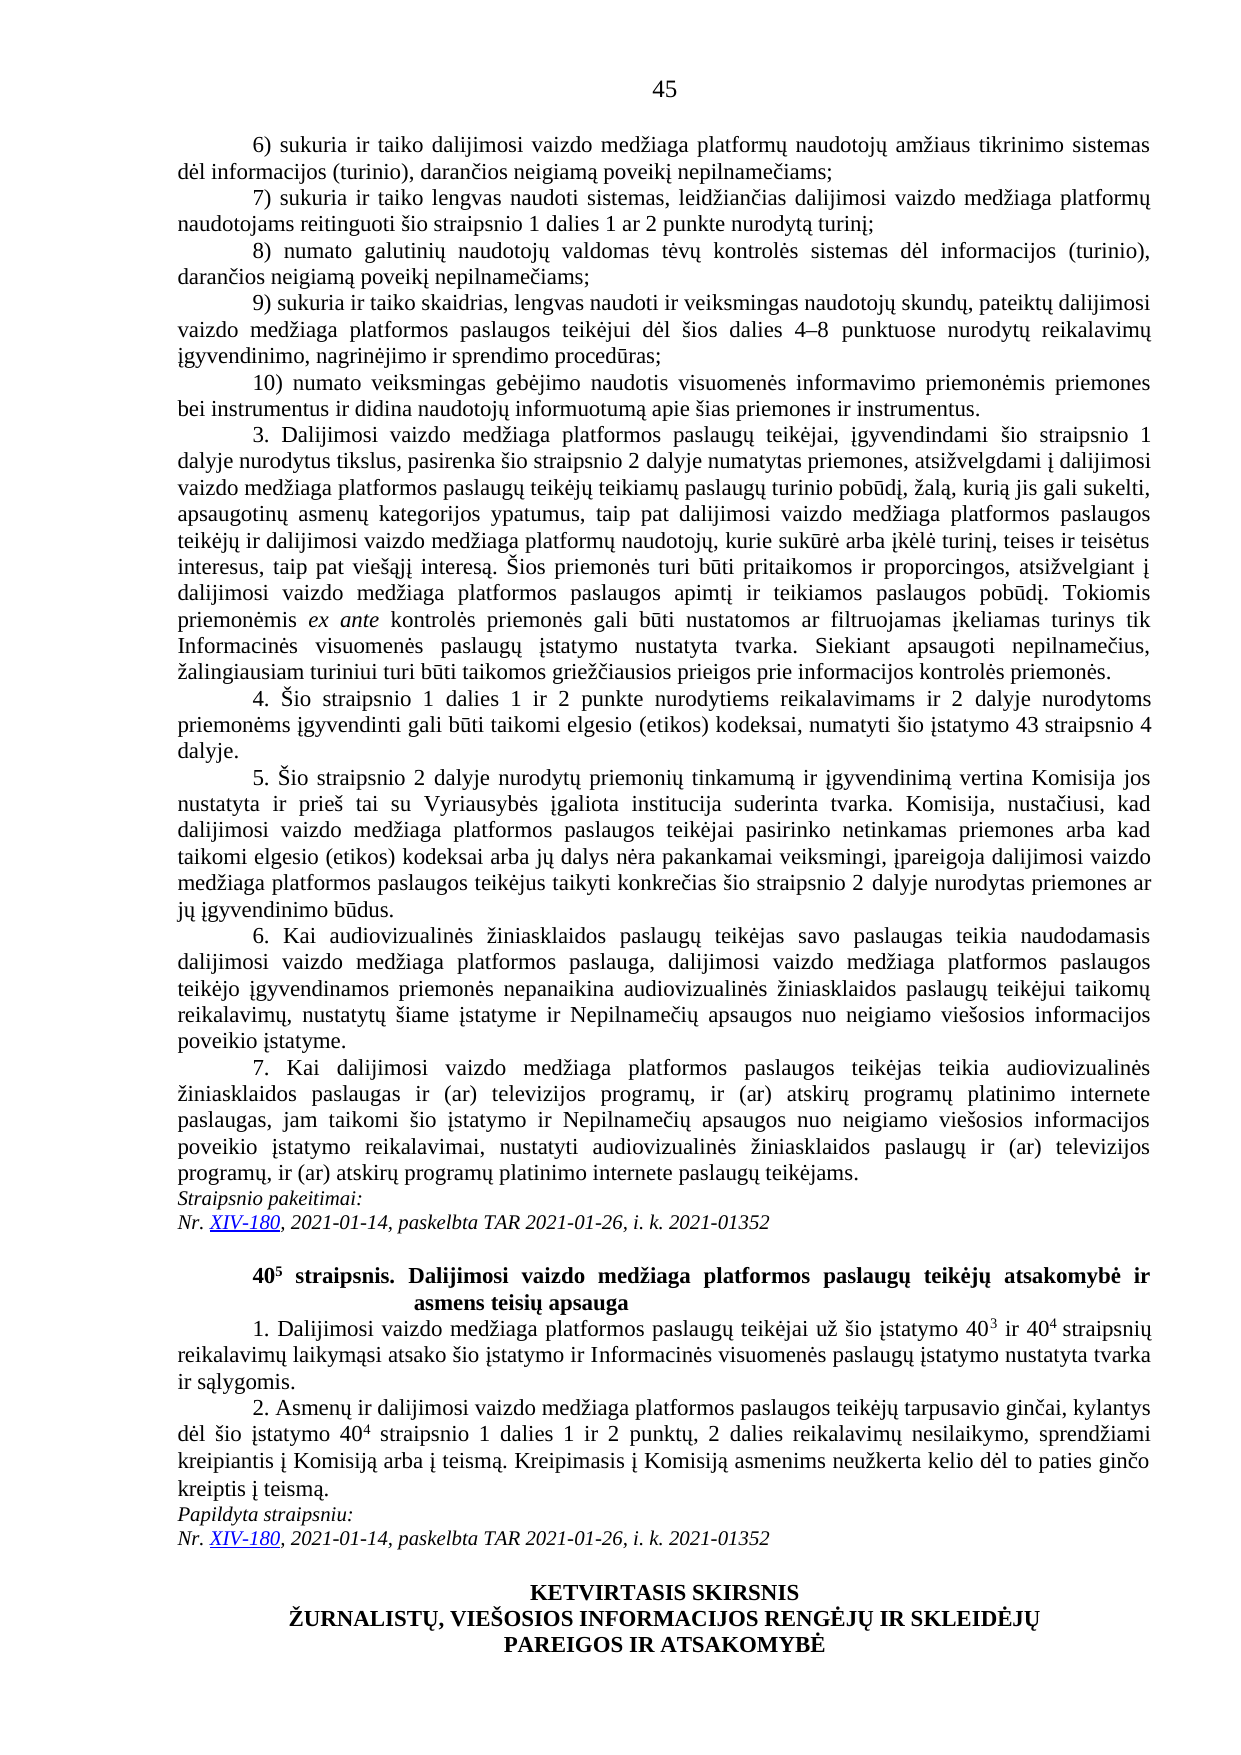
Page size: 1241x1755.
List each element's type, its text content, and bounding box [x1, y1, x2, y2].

text 2. Asmenų ir dalijimosi vaizdo medžiaga platformos paslaugos teikėjų tarpusavio ginčai, kylantys dėl šio įstatymo 404 straipsnio 1 dalies 1 ir 2 punktų, 2 dalies reikalavimų nesilaikymo, sprendžiami kreipiantis į Komisiją arba į teismą. Kreipimasis į Komisiją asmenims neužkerta kelio dėl to paties ginčo kreiptis į teismą. [177, 1394, 1152, 1502]
text Straipsnio pakeitimai: [177, 1186, 1152, 1209]
text 9) sukuria ir taiko skaidrias, lengvas naudoti ir veiksmingas naudotojų skundų, pateiktų dalijimosi vaizdo medžiaga platformos paslaugos teikėjui dėl šios dalies 4–8 punktuose nurodytų reikalavimų įgyvendinimo, nagrinėjimo ir sprendimo procedūras; [177, 289, 1152, 368]
text 1. Dalijimosi vaizdo medžiaga platformos paslaugų teikėjai už šio įstatymo 403 ir 404 straipsnių reikalavimų laikymąsi atsako šio įstatymo ir Informacinės visuomenės paslaugų įstatymo nustatyta tvarka ir sąlygomis. [177, 1315, 1152, 1394]
text 7. Kai dalijimosi vaizdo medžiaga platformos paslaugos teikėjas teikia audiovizualinės žiniasklaidos paslaugas ir (ar) televizijos programų, ir (ar) atskirų programų platinimo internete paslaugas, jam taikomi šio įstatymo ir Nepilnamečių apsaugos nuo neigiamo viešosios informacijos poveikio įstatymo reikalavimai, nustatyti audiovizualinės žiniasklaidos paslaugų ir (ar) televizijos programų, ir (ar) atskirų programų platinimo internete paslaugų teikėjams. [177, 1054, 1152, 1186]
subtitle KETVIRTASIS skirsnis [177, 1579, 1152, 1605]
text 6. Kai audiovizualinės žiniasklaidos paslaugų teikėjas savo paslaugas teikia naudodamasis dalijimosi vaizdo medžiaga platformos paslauga, dalijimosi vaizdo medžiaga platformos paslaugos teikėjo įgyvendinamos priemonės nepanaikina audiovizualinės žiniasklaidos paslaugų teikėjui taikomų reikalavimų, nustatytų šiame įstatyme ir Nepilnamečių apsaugos nuo neigiamo viešosios informacijos poveikio įstatyme. [177, 922, 1152, 1054]
text 10) numato veiksmingas gebėjimo naudotis visuomenės informavimo priemonėmis priemones bei instrumentus ir didina naudotojų informuotumą apie šias priemones ir instrumentus. [177, 368, 1152, 421]
text Žurnalistų, viešosios informacijos rengėjų ir SKLEIDĖJŲ [177, 1605, 1152, 1632]
text 3. Dalijimosi vaizdo medžiaga platformos paslaugų teikėjai, įgyvendindami šio straipsnio 1 dalyje nurodytus tikslus, pasirenka šio straipsnio 2 dalyje numatytas priemones, atsižvelgdami į dalijimosi vaizdo medžiaga platformos paslaugų teikėjų teikiamų paslaugų turinio pobūdį, žalą, kurią jis gali sukelti, apsaugotinų asmenų kategorijos ypatumus, taip pat dalijimosi vaizdo medžiaga platformos paslaugos teikėjų ir dalijimosi vaizdo medžiaga platformų naudotojų, kurie sukūrė arba įkėlė turinį, teises ir teisėtus interesus, taip pat viešąjį interesą. Šios priemonės turi būti pritaikomos ir proporcingos, atsižvelgiant į dalijimosi vaizdo medžiaga platformos paslaugos apimtį ir teikiamos paslaugos pobūdį. Tokiomis priemonėmis ex ante kontrolės priemonės gali būti nustatomos ar filtruojamas įkeliamas turinys tik Informacinės visuomenės paslaugų įstatymo nustatyta tvarka. Siekiant apsaugoti nepilnamečius, žalingiausiam turiniui turi būti taikomos griežčiausios prieigos prie informacijos kontrolės priemonės. [177, 421, 1152, 685]
text pareigos IR atsakomybė [177, 1632, 1152, 1658]
text 4. Šio straipsnio 1 dalies 1 ir 2 punkte nurodytiems reikalavimams ir 2 dalyje nurodytoms priemonėms įgyvendinti gali būti taikomi elgesio (etikos) kodeksai, numatyti šio įstatymo 43 straipsnio 4 dalyje. [177, 685, 1152, 764]
text Papildyta straipsniu: [177, 1502, 1152, 1526]
text 405 straipsnis. Dalijimosi vaizdo medžiaga platformos paslaugų teikėjų atsakomybė ir asmens teisių apsauga [252, 1262, 1152, 1315]
text 8) numato galutinių naudotojų valdomas tėvų kontrolės sistemas dėl informacijos (turinio), darančios neigiamą poveikį nepilnamečiams; [177, 237, 1152, 289]
text Nr. XIV-180, 2021-01-14, paskelbta TAR 2021-01-26, i. k. 2021-01352 [177, 1526, 1152, 1550]
text 7) sukuria ir taiko lengvas naudoti sistemas, leidžiančias dalijimosi vaizdo medžiaga platformų naudotojams reitinguoti šio straipsnio 1 dalies 1 ar 2 punkte nurodytą turinį; [177, 184, 1152, 237]
text Nr. XIV-180, 2021-01-14, paskelbta TAR 2021-01-26, i. k. 2021-01352 [177, 1209, 1152, 1234]
text 6) sukuria ir taiko dalijimosi vaizdo medžiaga platformų naudotojų amžiaus tikrinimo sistemas dėl informacijos (turinio), darančios neigiamą poveikį nepilnamečiams; [177, 131, 1152, 184]
text 5. Šio straipsnio 2 dalyje nurodytų priemonių tinkamumą ir įgyvendinimą vertina Komisija jos nustatyta ir prieš tai su Vyriausybės įgaliota institucija suderinta tvarka. Komisija, nustačiusi, kad dalijimosi vaizdo medžiaga platformos paslaugos teikėjai pasirinko netinkamas priemones arba kad taikomi elgesio (etikos) kodeksai arba jų dalys nėra pakankamai veiksmingi, įpareigoja dalijimosi vaizdo medžiaga platformos paslaugos teikėjus taikyti konkrečias šio straipsnio 2 dalyje nurodytas priemones ar jų įgyvendinimo būdus. [177, 764, 1152, 922]
